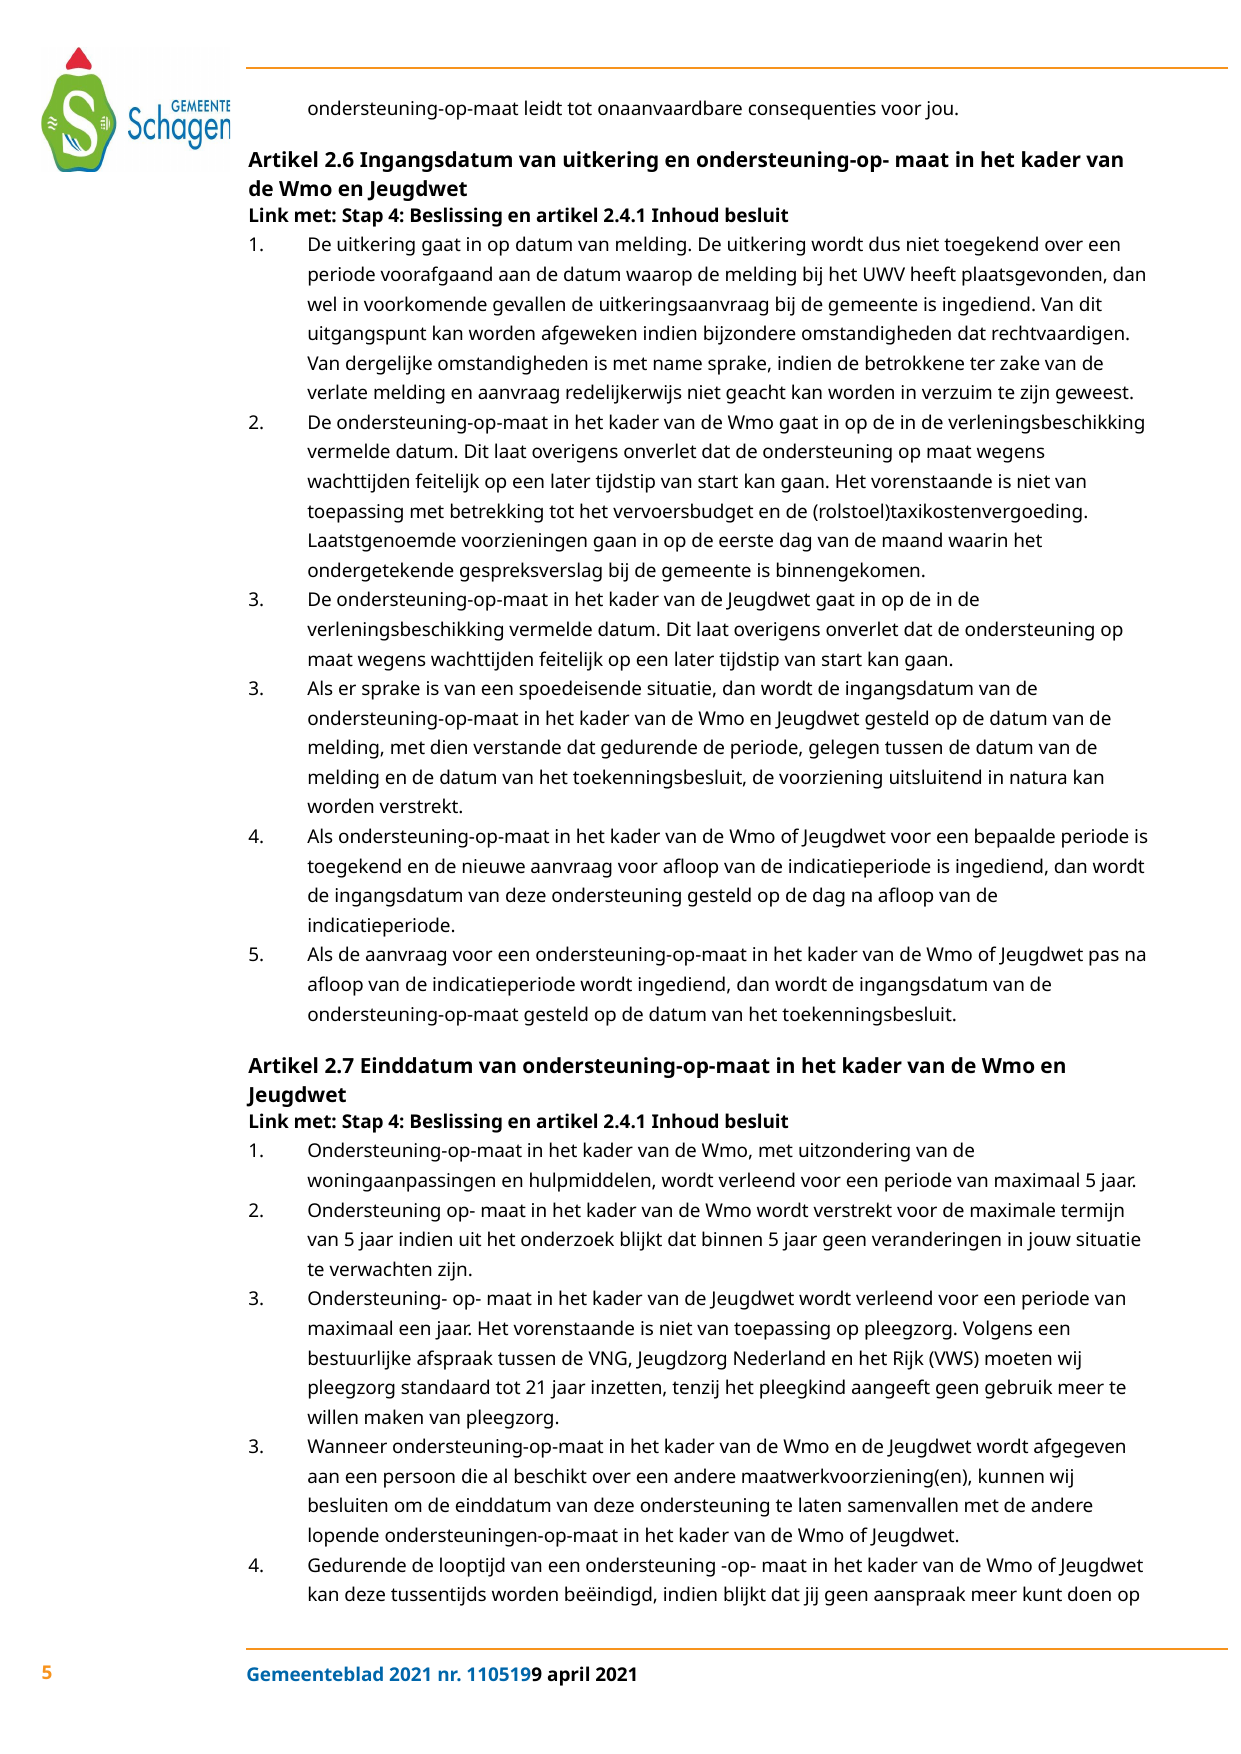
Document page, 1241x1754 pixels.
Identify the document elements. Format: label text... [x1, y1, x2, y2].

text Artikel 2.6 Ingangsdatum van uitkering en ondersteuning-op- maat in het kader van de Wmo en Jeugdwet [248, 145, 1152, 202]
list De ondersteuning-op-maat in het kader van de Wmo gaat in op de in de verleningsbeschikking vermelde datum. Dit laat overigens onverlet dat de ondersteuning op maat wegens wachttijden feitelijk op een later tijdstip van start kan gaan. Het vorenstaande is niet van toepassing met betrekking tot het vervoersbudget en de (rolstoel)taxikostenvergoeding. Laatstgenoemde voorzieningen gaan in op de eerste dag van de maand waarin het ondergetekende gespreksverslag bij de gemeente is binnengekomen. [248, 409, 1152, 583]
list Ondersteuning-op-maat in het kader van de Wmo, met uitzondering van de woningaanpassingen en hulpmiddelen, wordt verleend voor een periode van maximaal 5 jaar. [248, 1138, 1152, 1193]
list Ondersteuning- op- maat in het kader van de Jeugdwet wordt verleend voor een periode van maximaal een jaar. Het vorenstaande is niet van toepassing op pleegzorg. Volgens een bestuurlijke afspraak tussen de VNG, Jeugdzorg Nederland en het Rijk (VWS) moeten wij pleegzorg standaard tot 21 jaar inzetten, tenzij het pleegkind aangeeft geen gebruik meer te willen maken van pleegzorg. [248, 1286, 1152, 1430]
text Artikel 2.7 Einddatum van ondersteuning-op-maat in het kader van de Wmo en Jeugdwet [248, 1051, 1152, 1108]
list Als er sprake is van een spoedeisende situatie, dan wordt de ingangsdatum van de ondersteuning-op-maat in het kader van de Wmo en Jeugdwet gesteld op de datum van de melding, met dien verstande dat gedurende de periode, gelegen tussen de datum van de melding en de datum van het toekenningsbesluit, de voorziening uitsluitend in natura kan worden verstrekt. [248, 675, 1152, 819]
picture [41, 47, 231, 172]
list Ondersteuning op- maat in het kader van de Wmo wordt verstrekt voor de maximale termijn van 5 jaar indien uit het onderzoek blijkt dat binnen 5 jaar geen veranderingen in jouw situatie te verwachten zijn. [248, 1197, 1152, 1282]
list De uitkering gaat in op datum van melding. De uitkering wordt dus niet toegekend over een periode voorafgaand aan de datum waarop de melding bij het UWV heeft plaatsgevonden, dan wel in voorkomende gevallen de uitkeringsaanvraag bij de gemeente is ingediend. Van dit uitgangspunt kan worden afgeweken indien bijzondere omstandigheden dat rechtvaardigen. Van dergelijke omstandigheden is met name sprake, indien de betrokkene ter zake van de verlate melding en aanvraag redelijkerwijs niet geacht kan worden in verzuim te zijn geweest. [248, 232, 1152, 405]
list Wanneer ondersteuning-op-maat in het kader van de Wmo en de Jeugdwet wordt afgegeven aan een persoon die al beschikt over een andere maatwerkvoorziening(en), kunnen wij besluiten om de einddatum van deze ondersteuning te laten samenvallen met de andere lopende ondersteuningen-op-maat in het kader van de Wmo of Jeugdwet. [248, 1433, 1152, 1548]
list De ondersteuning-op-maat in het kader van de Jeugdwet gaat in op de in de verleningsbeschikking vermelde datum. Dit laat overigens onverlet dat de ondersteuning op maat wegens wachttijden feitelijk op een later tijdstip van start kan gaan. [248, 587, 1152, 672]
list Als ondersteuning-op-maat in het kader van de Wmo of Jeugdwet voor een bepaalde periode is toegekend en de nieuwe aanvraag voor afloop van de indicatieperiode is ingediend, dan wordt de ingangsdatum van deze ondersteuning gesteld op de dag na afloop van de indicatieperiode. [248, 823, 1152, 938]
text Link met: Stap 4: Beslissing en artikel 2.4.1 Inhoud besluit [248, 1108, 1152, 1134]
list ondersteuning-op-maat leidt tot onaanvaardbare consequenties voor jou. [248, 95, 1152, 121]
list Als de aanvraag voor een ondersteuning-op-maat in het kader van de Wmo of Jeugdwet pas na afloop van de indicatieperiode wordt ingediend, dan wordt de ingangsdatum van de ondersteuning-op-maat gesteld op de datum van het toekenningsbesluit. [248, 942, 1152, 1027]
list Gedurende de looptijd van een ondersteuning -op- maat in het kader van de Wmo of Jeugdwet kan deze tussentijds worden beëindigd, indien blijkt dat jij geen aanspraak meer kunt doen op [248, 1552, 1152, 1607]
text Link met: Stap 4: Beslissing en artikel 2.4.1 Inhoud besluit [248, 202, 1152, 228]
